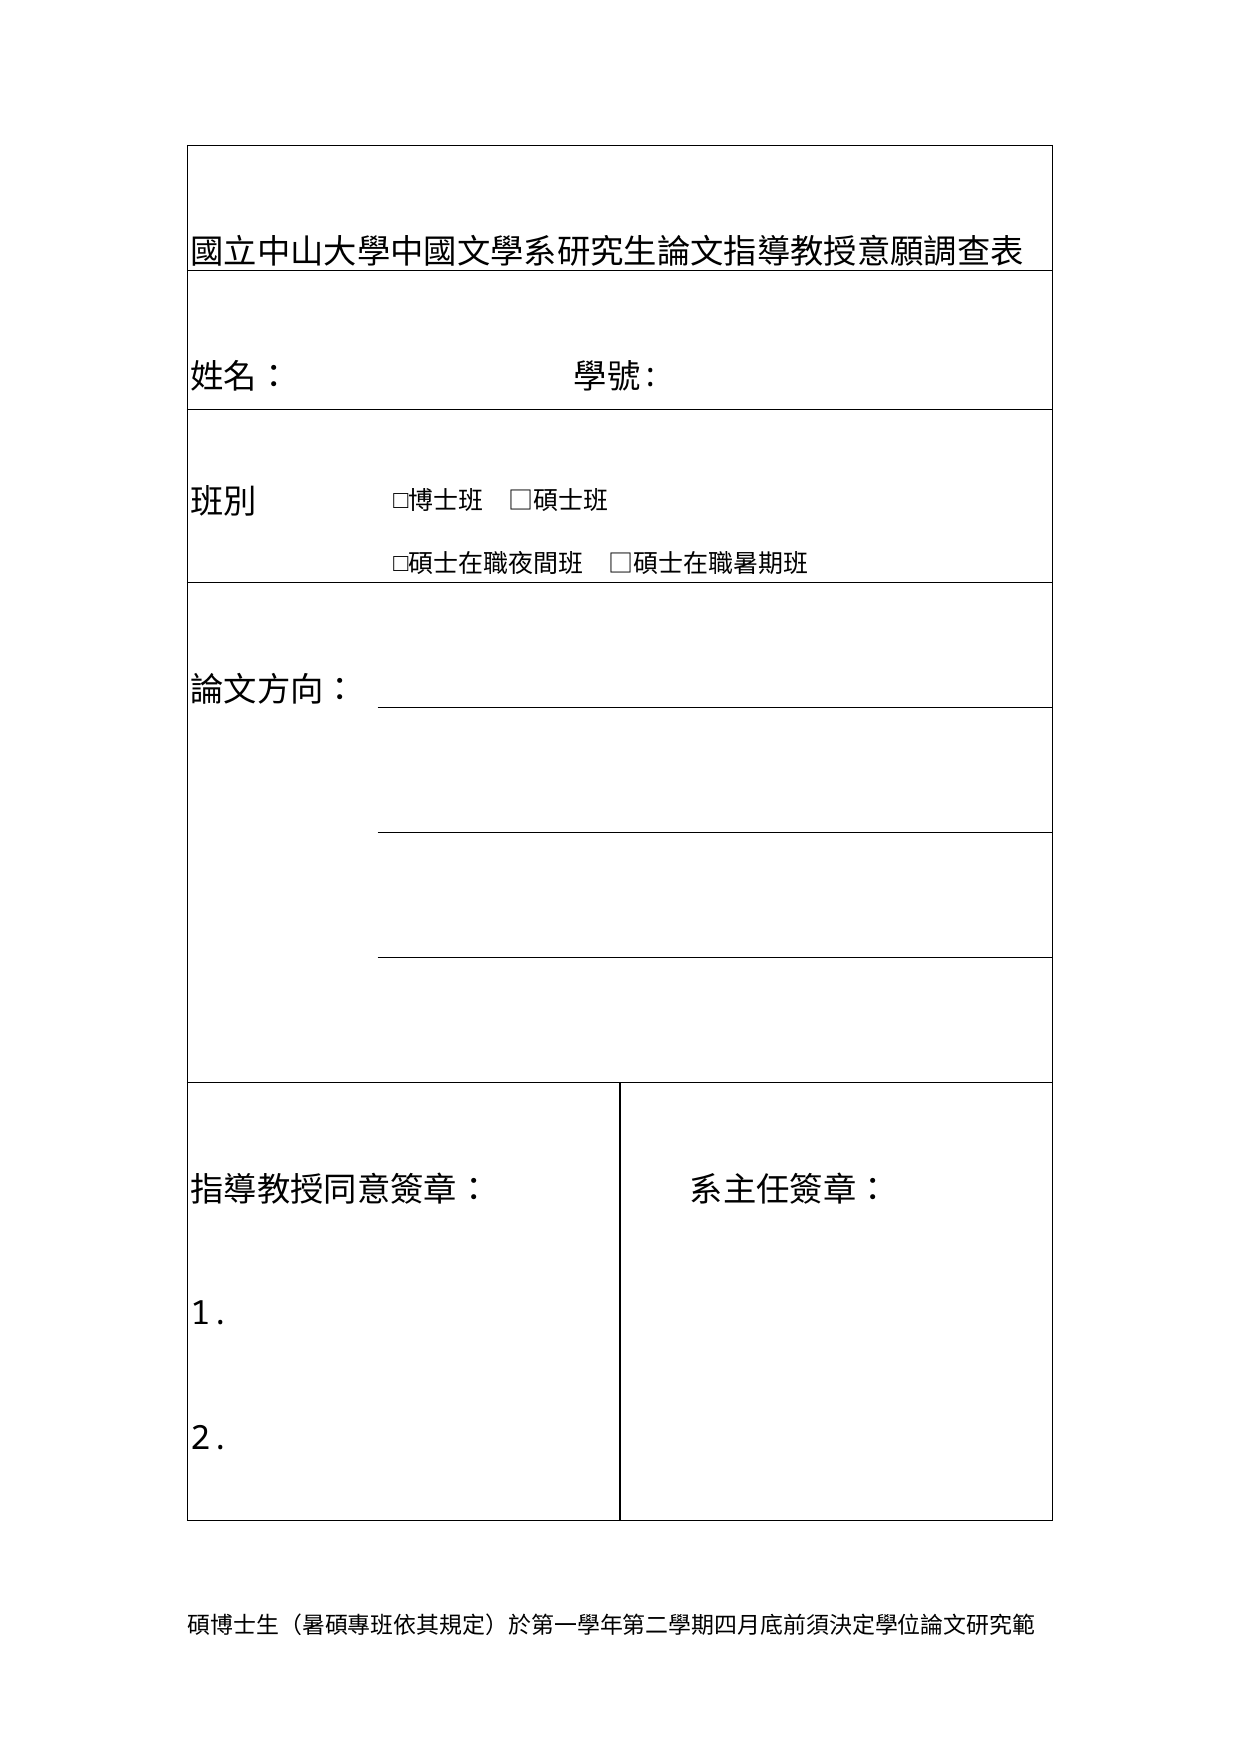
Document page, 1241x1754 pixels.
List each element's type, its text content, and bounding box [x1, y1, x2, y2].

table_cell 論文方向： [188, 583, 378, 1082]
table_cell [378, 833, 1052, 957]
table_cell 指導教授同意簽章： 1. 2. [188, 1083, 619, 1520]
table_cell 姓名： 學號: [188, 271, 1052, 409]
table_cell [378, 583, 1052, 707]
table_cell [378, 958, 1052, 1082]
table_cell 班別 [188, 410, 378, 582]
table_cell □博士班 □碩士班 □碩士在職夜間班 □碩士在職暑期班 [378, 410, 1052, 582]
table_cell 系主任簽章： [621, 1083, 1052, 1520]
text 碩博士生（暑碩專班依其規定）於第一學年第二學期四月底前須決定學位論文研究範 [187, 1582, 1053, 1645]
table_header 國立中山大學中國文學系研究生論文指導教授意願調查表 [188, 146, 1052, 270]
table_cell [378, 708, 1052, 832]
